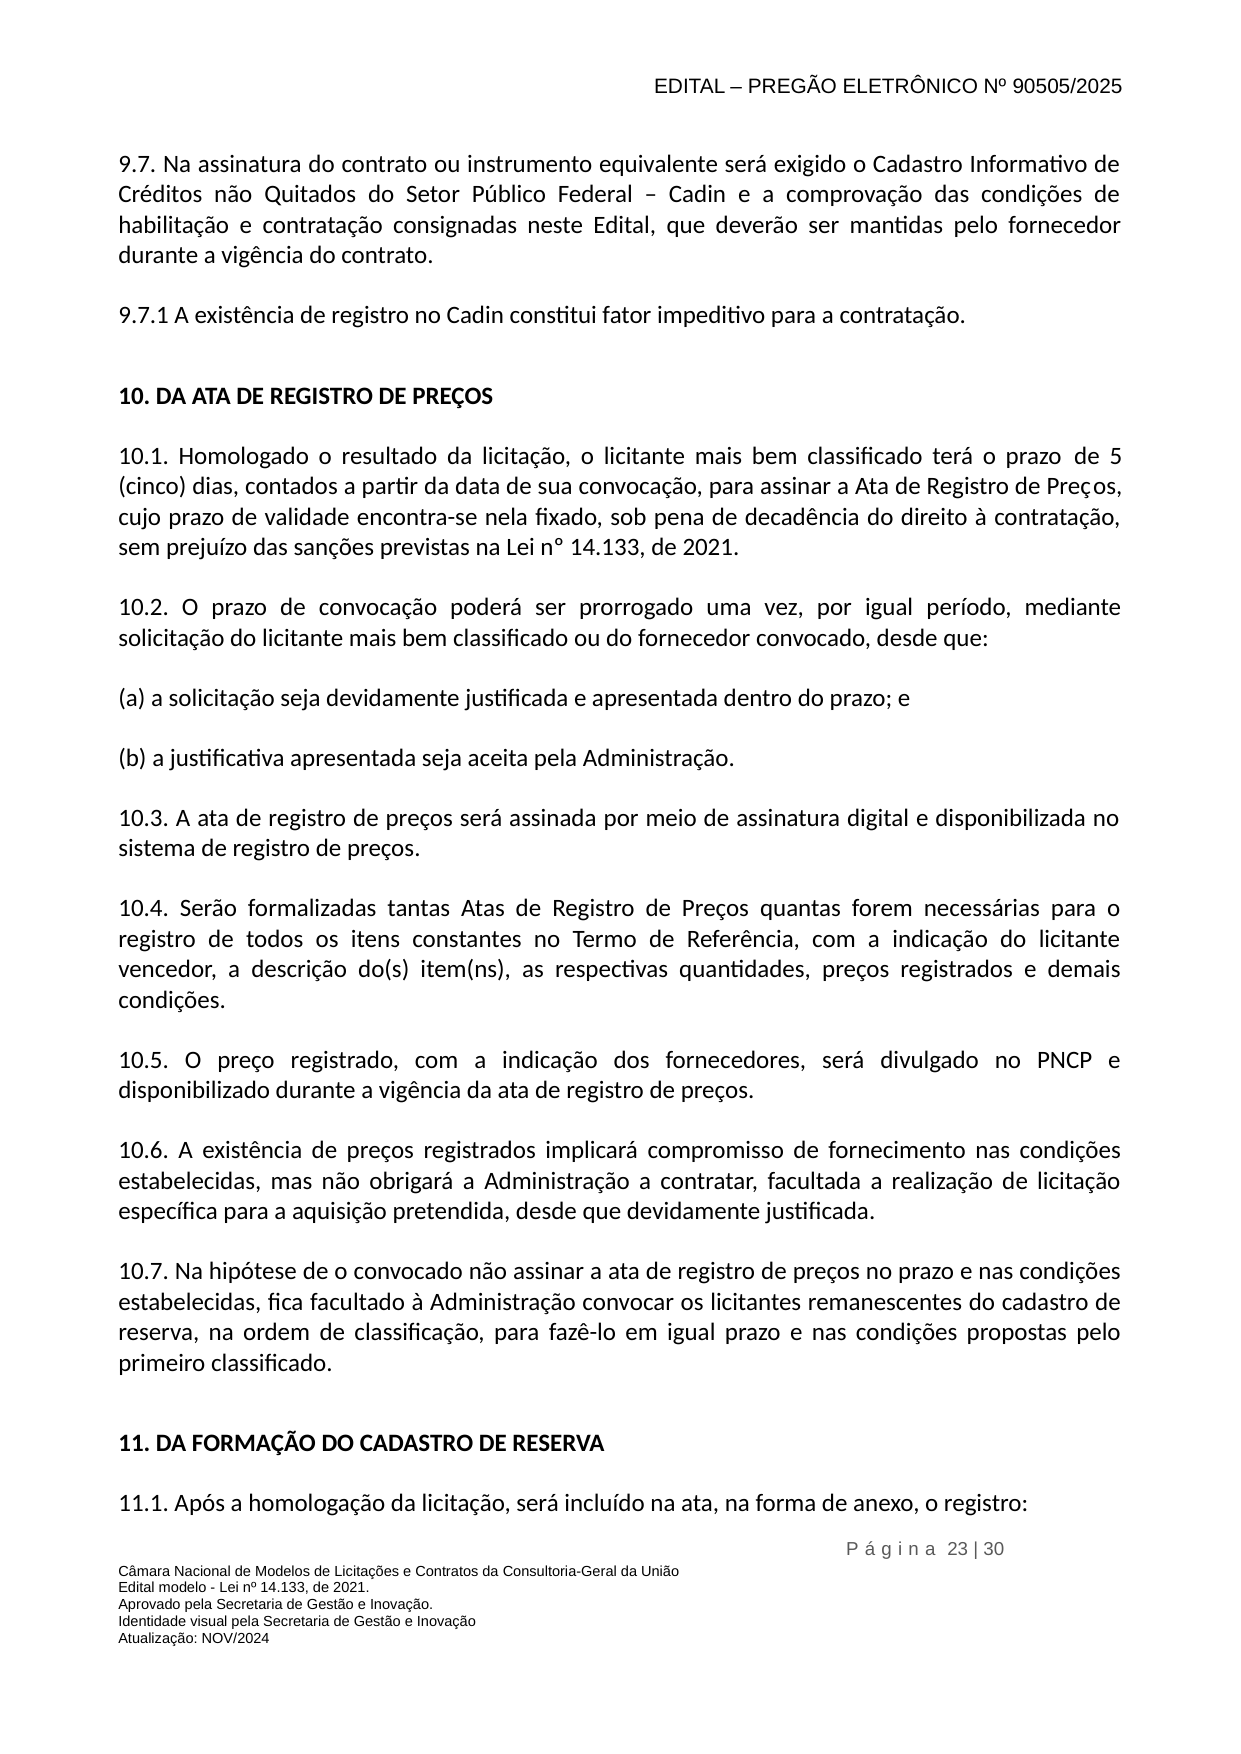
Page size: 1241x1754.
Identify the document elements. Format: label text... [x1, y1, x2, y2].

text 11.1. Após a homologação da licitação, será incluído na ata, na forma de anexo, o registro: [118, 1488, 1122, 1518]
text 9.7. Na assinatura do contrato ou instrumento equivalente será exigido o Cadastro Informativo de Créditos não Quitados do Setor Público Federal – Cadin e a comprovação das condições de habilitação e contratação consignadas neste Edital, que deverão ser mantidas pelo fornecedor durante a vigência do contrato. [118, 148, 1122, 270]
text 10.1. Homologado o resultado da licitação, o licitante mais bem classificado terá o prazo de 5 (cinco) dias, contados a partir da data de sua convocação, para assinar a Ata de Registro de Preços, cujo prazo de validade encontra-se nela fixado, sob pena de decadência do direito à contratação, sem prejuízo das sanções previstas na Lei nº 14.133, de 2021. [118, 440, 1122, 562]
text 10.4. Serão formalizadas tantas Atas de Registro de Preços quantas forem necessárias para o registro de todos os itens constantes no Termo de Referência, com a indicação do licitante vencedor, a descrição do(s) item(ns), as respectivas quantidades, preços registrados e demais condições. [118, 892, 1122, 1014]
text 10.6. A existência de preços registrados implicará compromisso de fornecimento nas condições estabelecidas, mas não obrigará a Administração a contratar, facultada a realização de licitação específica para a aquisição pretendida, desde que devidamente justificada. [118, 1134, 1122, 1226]
text 10.5. O preço registrado, com a indicação dos fornecedores, será divulgado no PNCP e disponibilizado durante a vigência da ata de registro de preços. [118, 1044, 1122, 1105]
text 10.7. Na hipótese de o convocado não assinar a ata de registro de preços no prazo e nas condições estabelecidas, fica facultado à Administração convocar os licitantes remanescentes do cadastro de reserva, na ordem de classificação, para fazê-lo em igual prazo e nas condições propostas pelo primeiro classificado. [118, 1256, 1122, 1378]
text 10.3. A ata de registro de preços será assinada por meio de assinatura digital e disponibilizada no sistema de registro de preços. [118, 802, 1122, 863]
subtitle 10. DA ATA DE REGISTRO DE PREÇOS [118, 380, 1122, 410]
text (b) a justificativa apresentada seja aceita pela Administração. [118, 742, 1122, 772]
subtitle 11. DA FORMAÇÃO DO CADASTRO DE RESERVA [118, 1428, 1122, 1458]
text (a) a solicitação seja devidamente justificada e apresentada dentro do prazo; e [118, 682, 1122, 712]
text 9.7.1 A existência de registro no Cadin constitui fator impeditivo para a contratação. [118, 299, 1122, 330]
text 10.2. O prazo de convocação poderá ser prorrogado uma vez, por igual período, mediante solicitação do licitante mais bem classificado ou do fornecedor convocado, desde que: [118, 591, 1122, 652]
